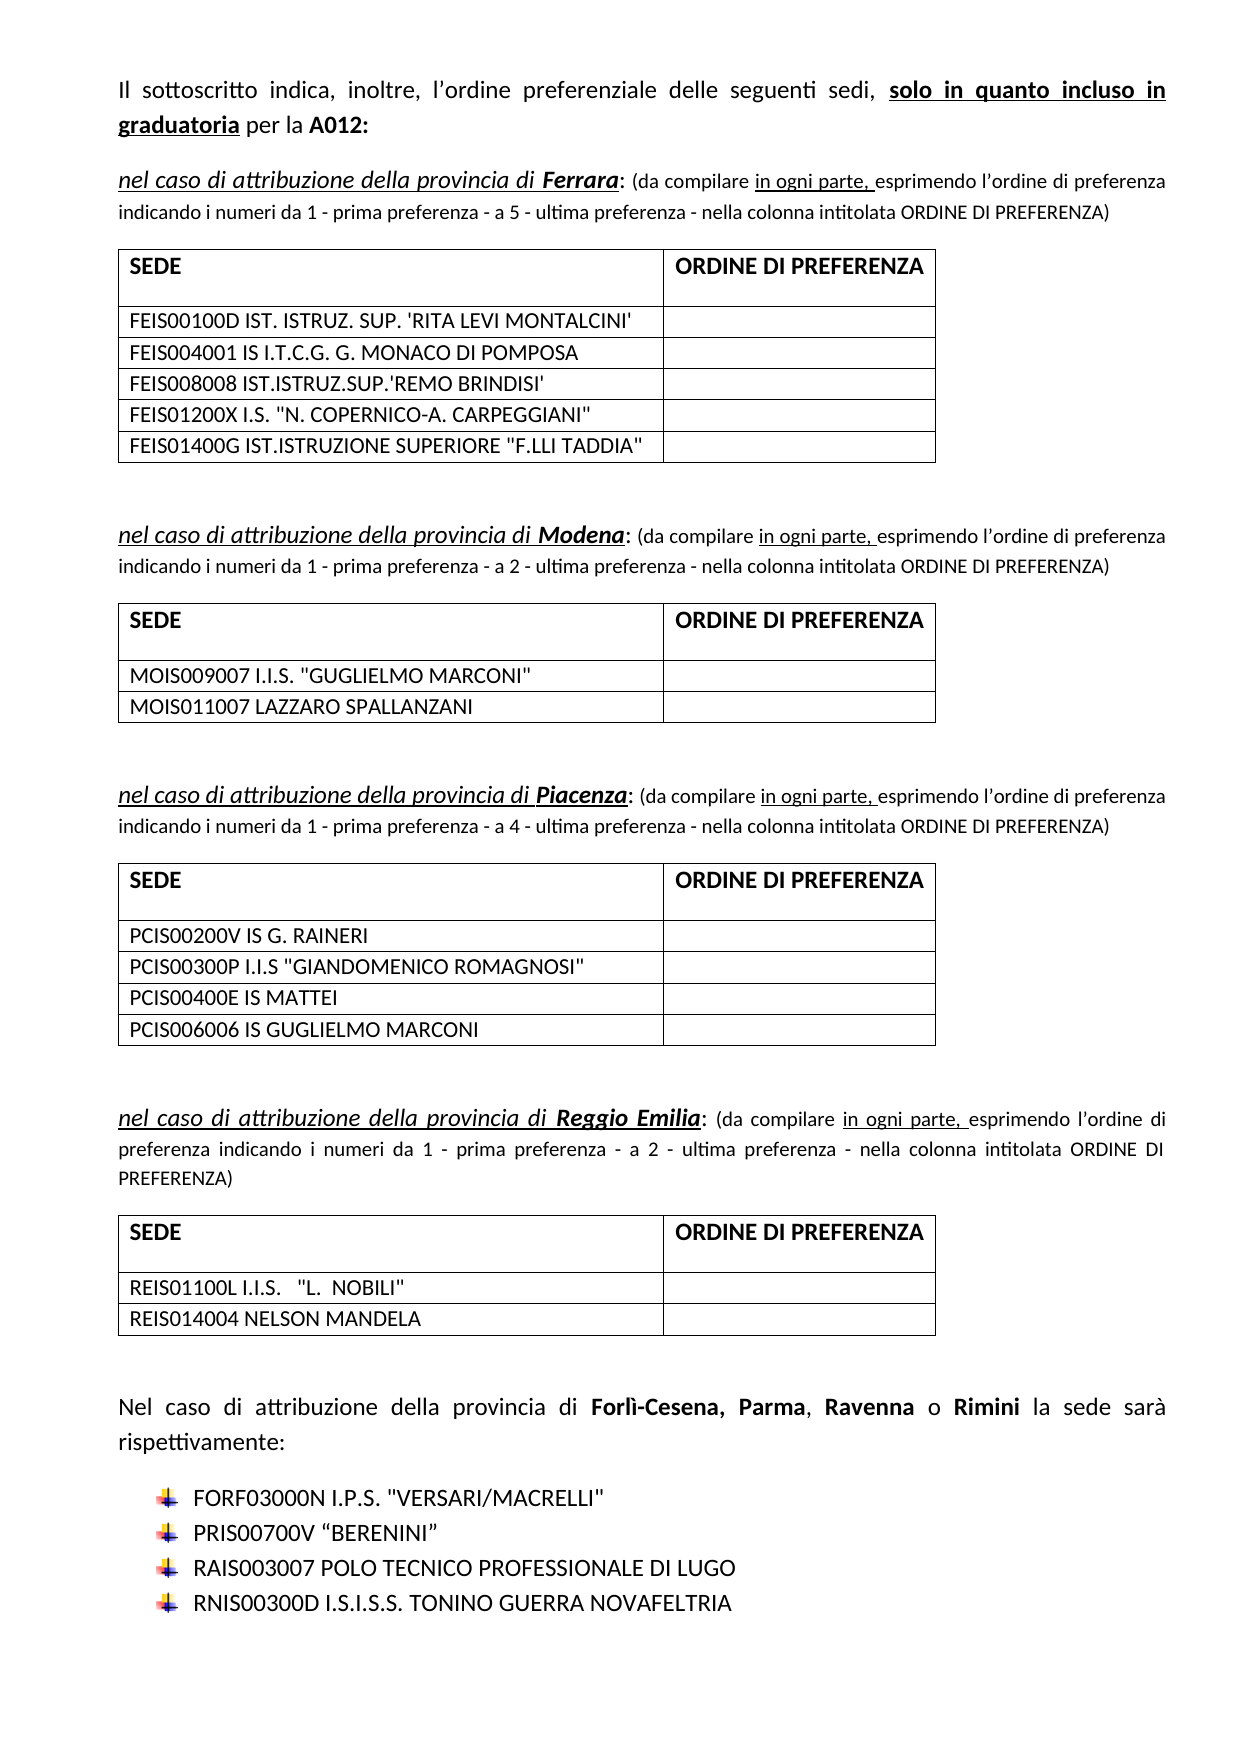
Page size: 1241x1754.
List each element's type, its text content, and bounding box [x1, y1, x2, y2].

table_cell [664, 1273, 935, 1303]
table_cell [664, 432, 935, 462]
text nel caso di attribuzione della provincia di Ferrara: (da compilare in ogni parte, esprimendo l’ordine di preferenza indicando i numeri da 1 - prima preferenza - a 5 - ultima preferenza - nella colonna intitolata ORDINE DI PREFERENZA) [118, 165, 1167, 224]
table_cell [664, 661, 935, 691]
list PRIS00700V “BERENINI” [156, 1517, 1167, 1548]
table_cell [664, 338, 935, 368]
table_cell PCIS00400E IS MATTEI [119, 984, 663, 1014]
table_cell MOIS009007 I.I.S. "GUGLIELMO MARCONI" [119, 661, 663, 691]
text Nel caso di attribuzione della provincia di Forlì-Cesena, Parma, Ravenna o Rimini la sede sarà rispettivamente: [118, 1391, 1167, 1457]
table_cell [664, 400, 935, 431]
table_cell [664, 952, 935, 982]
table_cell PCIS00200V IS G. RAINERI [119, 921, 663, 951]
table_cell MOIS011007 LAZZARO SPALLANZANI [119, 692, 663, 722]
table_cell [664, 984, 935, 1014]
table_header ORDINE DI PREFERENZA [664, 250, 935, 306]
text nel caso di attribuzione della provincia di Piacenza: (da compilare in ogni parte, esprimendo l’ordine di preferenza indicando i numeri da 1 - prima preferenza - a 4 - ultima preferenza - nella colonna intitolata ORDINE DI PREFERENZA) [118, 779, 1167, 839]
table_cell [664, 369, 935, 399]
table_header ORDINE DI PREFERENZA [664, 1216, 935, 1272]
text nel caso di attribuzione della provincia di Reggio Emilia: (da compilare in ogni parte, esprimendo l’ordine di preferenza indicando i numeri da 1 - prima preferenza - a 2 - ultima preferenza - nella colonna intitolata ORDINE DI PREFERENZA) [118, 1102, 1167, 1191]
table_header ORDINE DI PREFERENZA [664, 604, 935, 660]
table_cell FEIS00100D IST. ISTRUZ. SUP. 'RITA LEVI MONTALCINI' [119, 307, 663, 337]
table_cell FEIS004001 IS I.T.C.G. G. MONACO DI POMPOSA [119, 338, 663, 368]
table_cell [664, 921, 935, 951]
table_header ORDINE DI PREFERENZA [664, 864, 935, 920]
text nel caso di attribuzione della provincia di Modena: (da compilare in ogni parte, esprimendo l’ordine di preferenza indicando i numeri da 1 - prima preferenza - a 2 - ultima preferenza - nella colonna intitolata ORDINE DI PREFERENZA) [118, 519, 1167, 578]
table_cell PCIS00300P I.I.S "GIANDOMENICO ROMAGNOSI" [119, 952, 663, 982]
table_cell REIS014004 NELSON MANDELA [119, 1304, 663, 1334]
table_cell FEIS01200X I.S. "N. COPERNICO-A. CARPEGGIANI" [119, 400, 663, 431]
table_cell FEIS008008 IST.ISTRUZ.SUP.'REMO BRINDISI' [119, 369, 663, 399]
table_cell [664, 307, 935, 337]
table_cell [664, 1015, 935, 1045]
table_cell [664, 692, 935, 722]
table_header SEDE [119, 1216, 663, 1272]
table_header SEDE [119, 250, 663, 306]
table_header SEDE [119, 604, 663, 660]
list RAIS003007 POLO TECNICO PROFESSIONALE DI LUGO [156, 1552, 1167, 1583]
list RNIS00300D I.S.I.S.S. TONINO GUERRA NOVAFELTRIA [156, 1587, 1167, 1618]
text Il sottoscritto indica, inoltre, l’ordine preferenziale delle seguenti sedi, solo in quanto incluso in graduatoria per la A012: [118, 74, 1167, 139]
table_cell PCIS006006 IS GUGLIELMO MARCONI [119, 1015, 663, 1045]
table_cell REIS01100L I.I.S. "L. NOBILI" [119, 1273, 663, 1303]
list FORF03000N I.P.S. "VERSARI/MACRELLI" [156, 1482, 1167, 1513]
table_cell FEIS01400G IST.ISTRUZIONE SUPERIORE "F.LLI TADDIA" [119, 432, 663, 462]
table_cell [664, 1304, 935, 1334]
table_header SEDE [119, 864, 663, 920]
